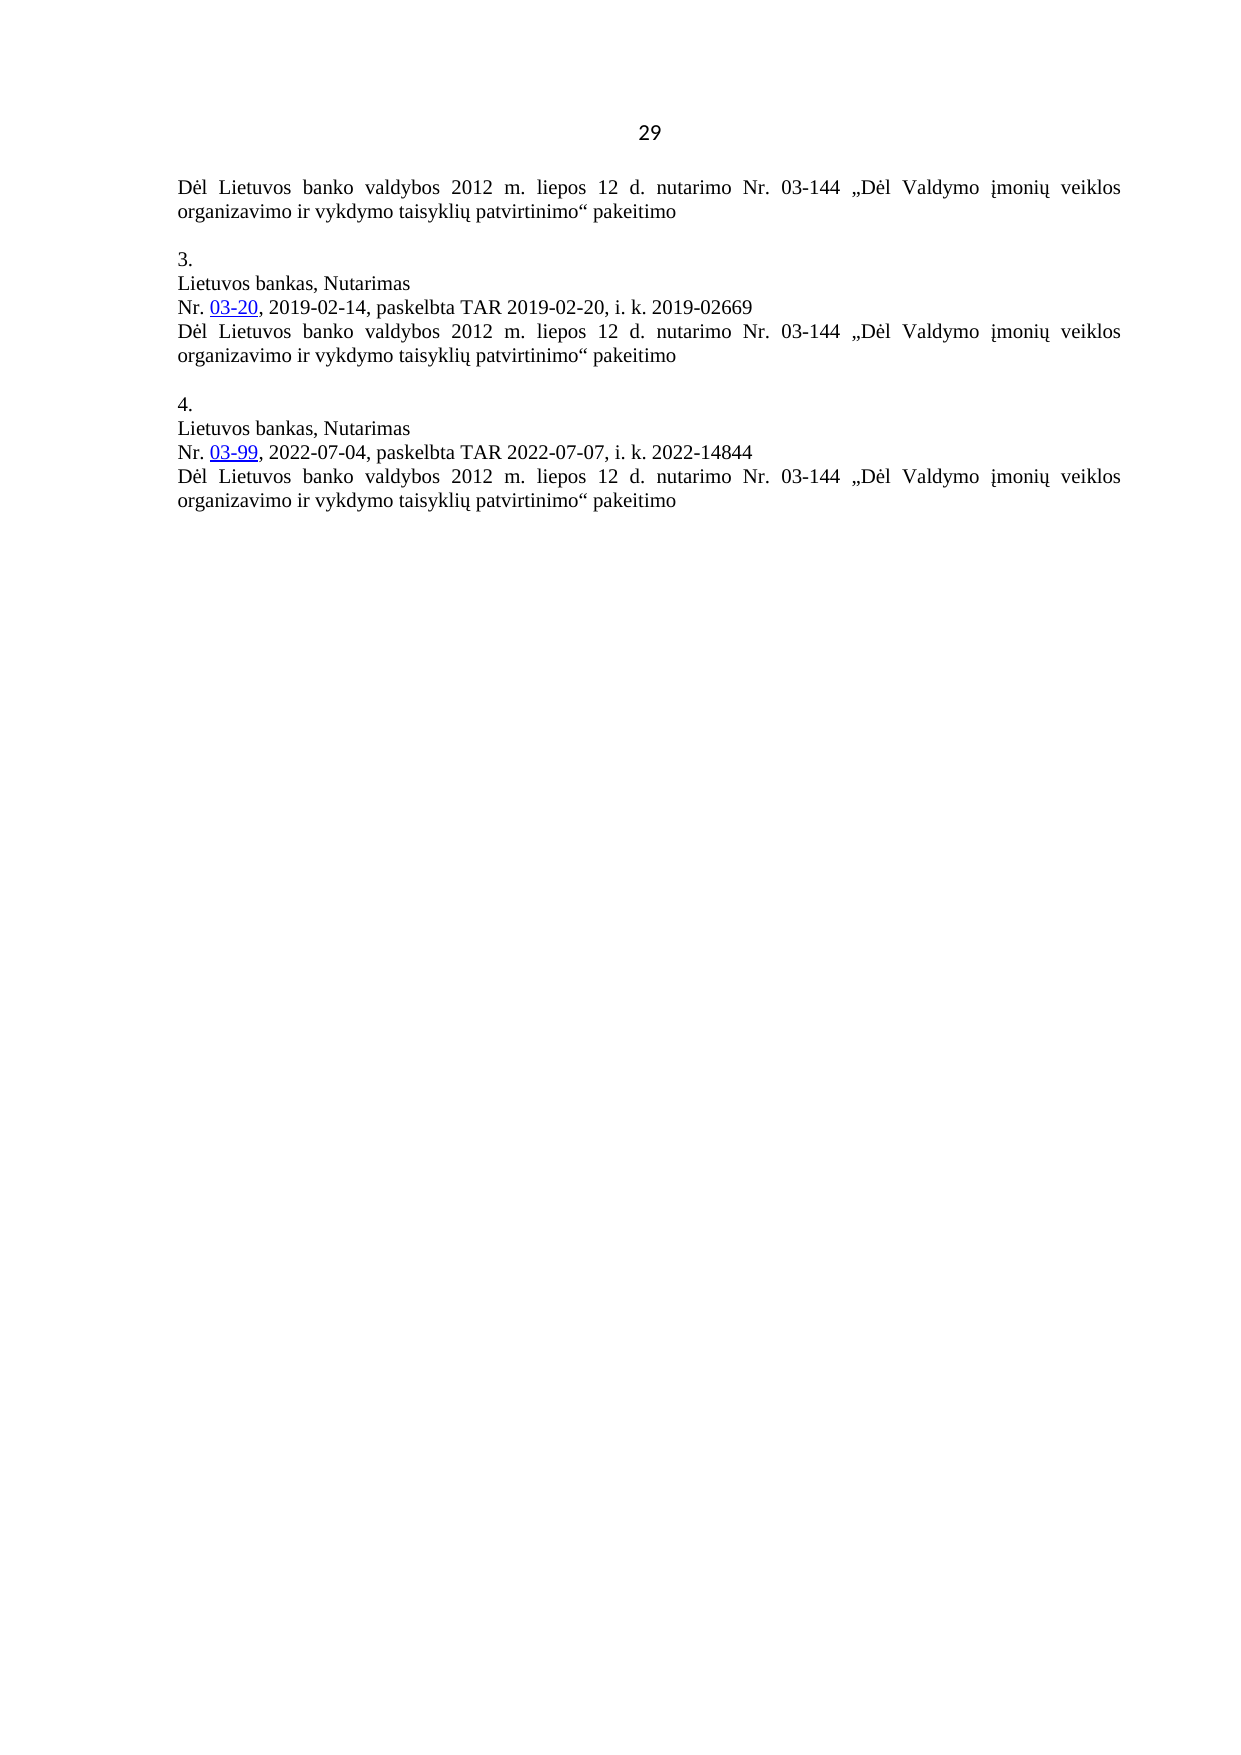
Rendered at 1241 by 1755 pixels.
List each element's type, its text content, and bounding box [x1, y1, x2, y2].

text Lietuvos bankas, Nutarimas [177, 271, 1122, 295]
text Lietuvos bankas, Nutarimas [177, 416, 1122, 439]
text 4. [177, 391, 1122, 416]
text Dėl Lietuvos banko valdybos 2012 m. liepos 12 d. nutarimo Nr. 03-144 „Dėl Valdymo įmonių veiklos organizavimo ir vykdymo taisyklių patvirtinimo“ pakeitimo [177, 319, 1122, 367]
text 3. [177, 247, 1122, 271]
text Dėl Lietuvos banko valdybos 2012 m. liepos 12 d. nutarimo Nr. 03-144 „Dėl Valdymo įmonių veiklos organizavimo ir vykdymo taisyklių patvirtinimo“ pakeitimo [177, 175, 1122, 223]
text Nr. 03-20, 2019-02-14, paskelbta TAR 2019-02-20, i. k. 2019-02669 [177, 295, 1122, 319]
text Nr. 03-99, 2022-07-04, paskelbta TAR 2022-07-07, i. k. 2022-14844 [177, 439, 1122, 464]
text Dėl Lietuvos banko valdybos 2012 m. liepos 12 d. nutarimo Nr. 03-144 „Dėl Valdymo įmonių veiklos organizavimo ir vykdymo taisyklių patvirtinimo“ pakeitimo [177, 464, 1122, 512]
